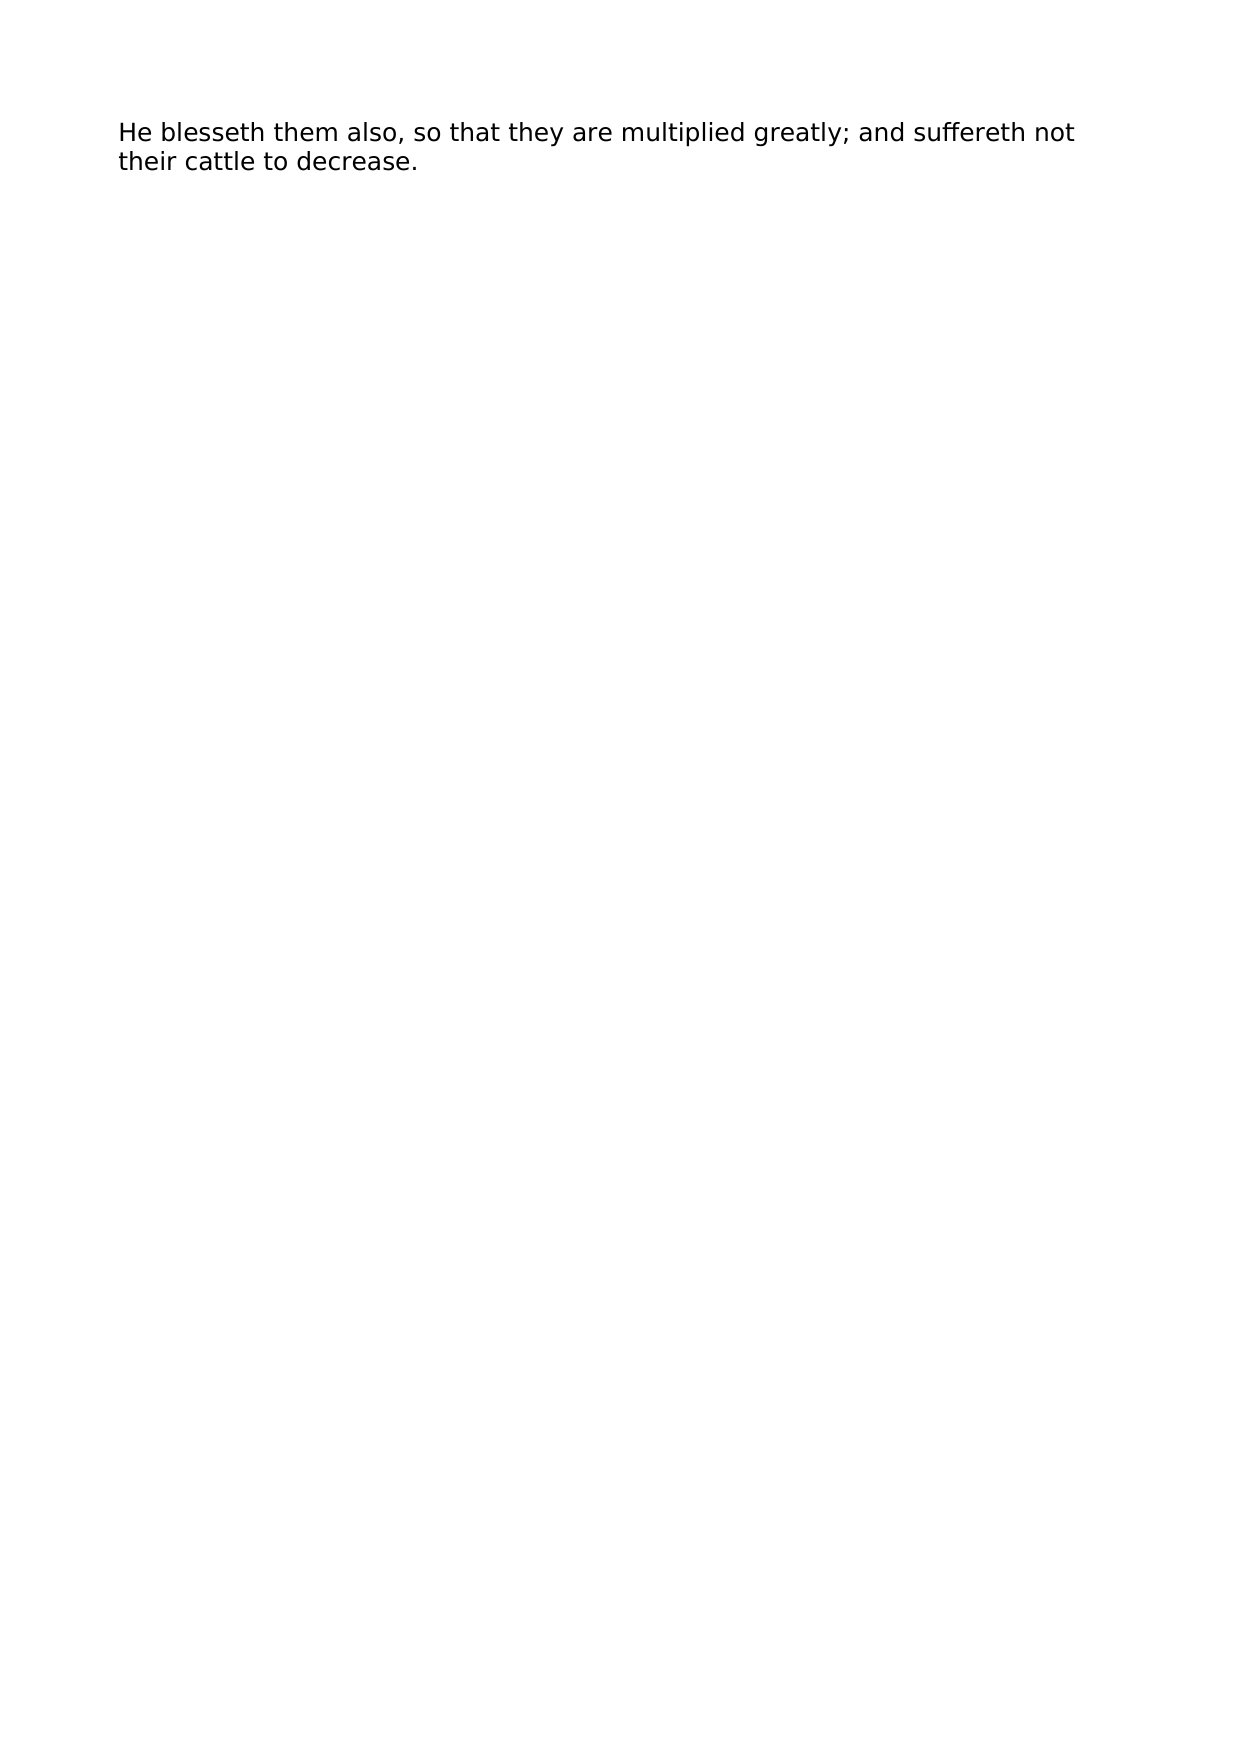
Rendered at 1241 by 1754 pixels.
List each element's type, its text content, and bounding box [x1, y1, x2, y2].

text He blesseth them also, so that they are multiplied greatly; and suffereth not their cattle to decrease. [118, 118, 1122, 176]
